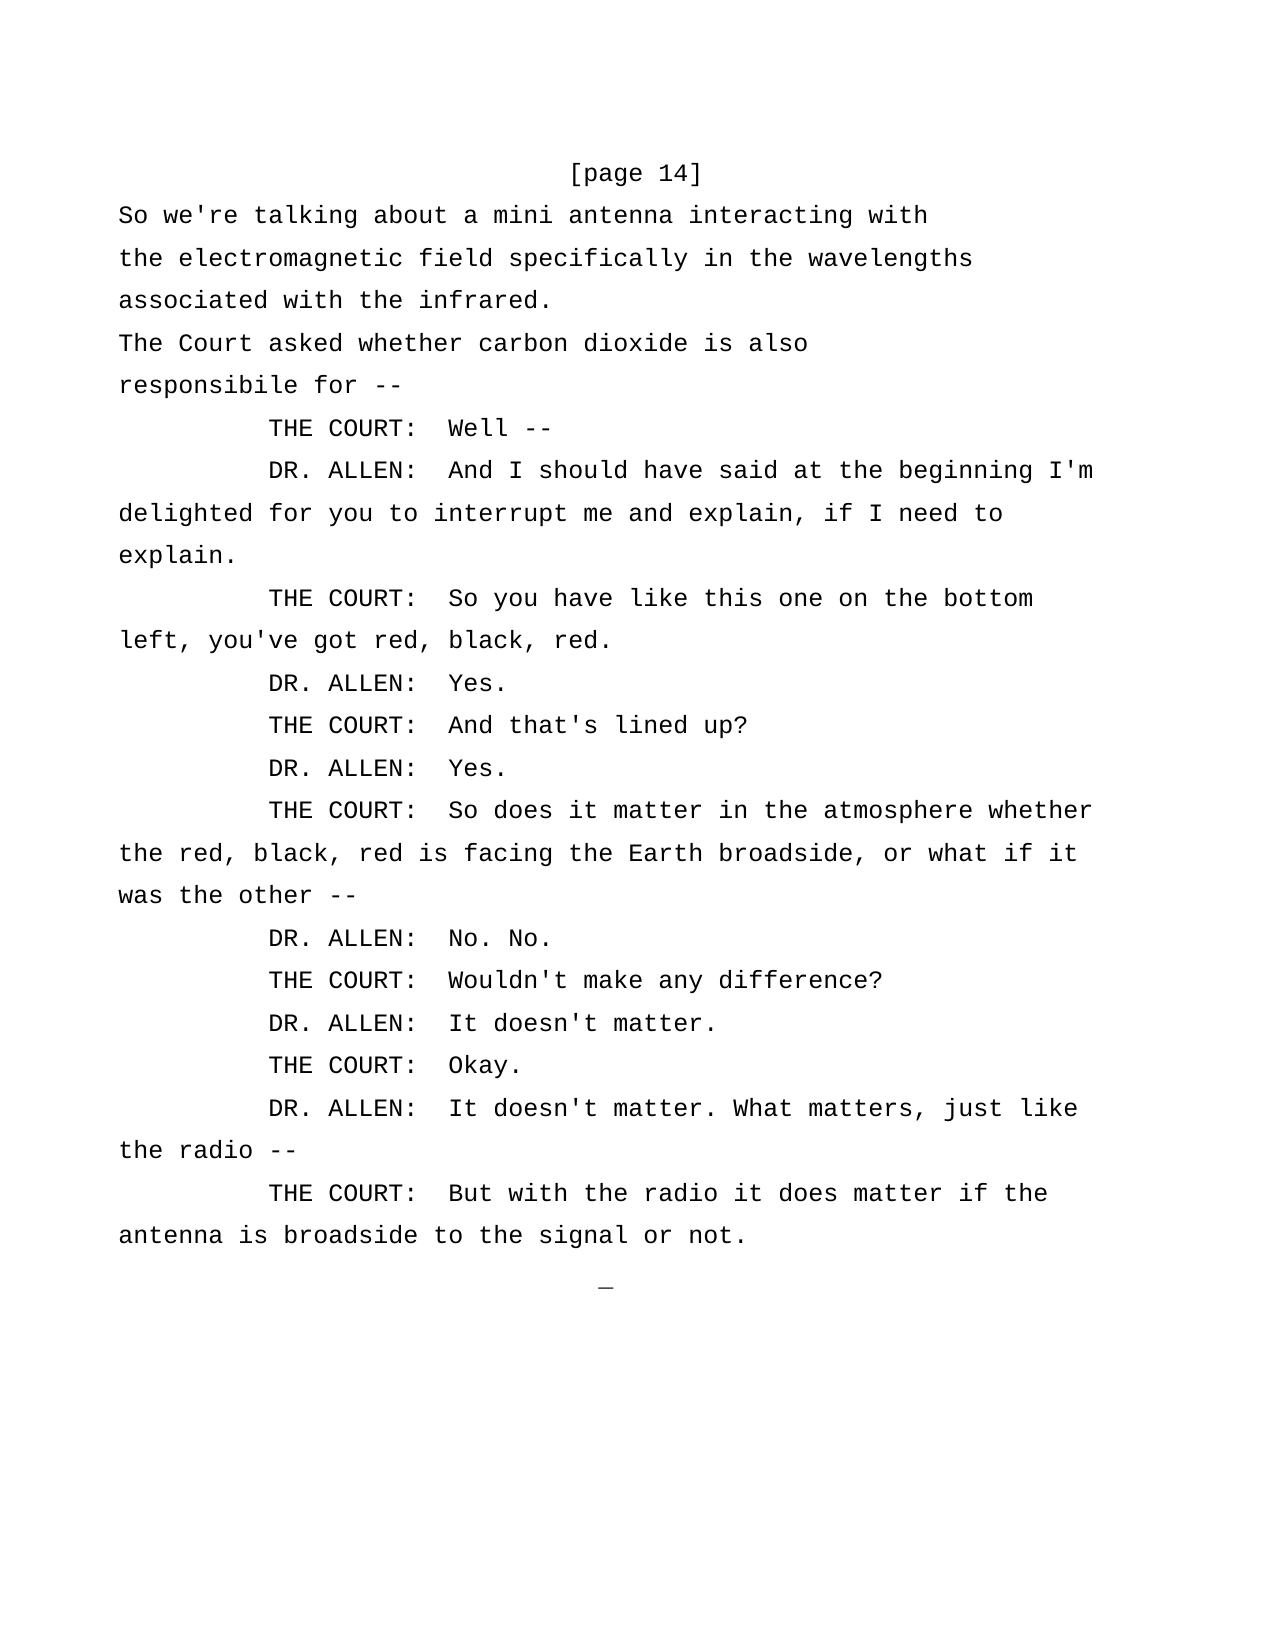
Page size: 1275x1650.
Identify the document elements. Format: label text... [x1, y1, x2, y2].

text THE COURT: So you have like this one on the bottom [118, 586, 1157, 614]
text DR. ALLEN: And I should have said at the beginning I'm [118, 458, 1157, 486]
text THE COURT: And that's lined up? [118, 713, 1157, 741]
text THE COURT: But with the radio it does matter if the [118, 1181, 1157, 1209]
text explain. [118, 543, 1157, 571]
text The Court asked whether carbon dioxide is also [118, 331, 1157, 359]
text the radio -- [118, 1138, 1157, 1166]
text DR. ALLEN: It doesn't matter. What matters, just like [118, 1096, 1157, 1124]
text the red, black, red is facing the Earth broadside, or what if it [118, 841, 1157, 869]
text THE COURT: Okay. [118, 1053, 1157, 1081]
text responsibile for -- [118, 373, 1157, 401]
text THE COURT: Wouldn't make any difference? [118, 968, 1157, 996]
text antenna is broadside to the signal or not. [118, 1223, 1157, 1251]
text the electromagnetic field specifically in the wavelengths [118, 246, 1157, 274]
text delighted for you to interrupt me and explain, if I need to [118, 501, 1157, 529]
text DR. ALLEN: It doesn't matter. [118, 1011, 1157, 1039]
text So we're talking about a mini antenna interacting with [118, 203, 1157, 231]
text DR. ALLEN: Yes. [118, 671, 1157, 699]
text THE COURT: So does it matter in the atmosphere whether [118, 798, 1157, 826]
text associated with the infrared. [118, 288, 1157, 316]
text was the other -- [118, 883, 1157, 911]
text _ [118, 1266, 1157, 1294]
text THE COURT: Well -- [118, 416, 1157, 444]
text DR. ALLEN: No. No. [118, 926, 1157, 954]
text DR. ALLEN: Yes. [118, 756, 1157, 784]
text [page 14] [118, 161, 1157, 189]
text left, you've got red, black, red. [118, 628, 1157, 656]
